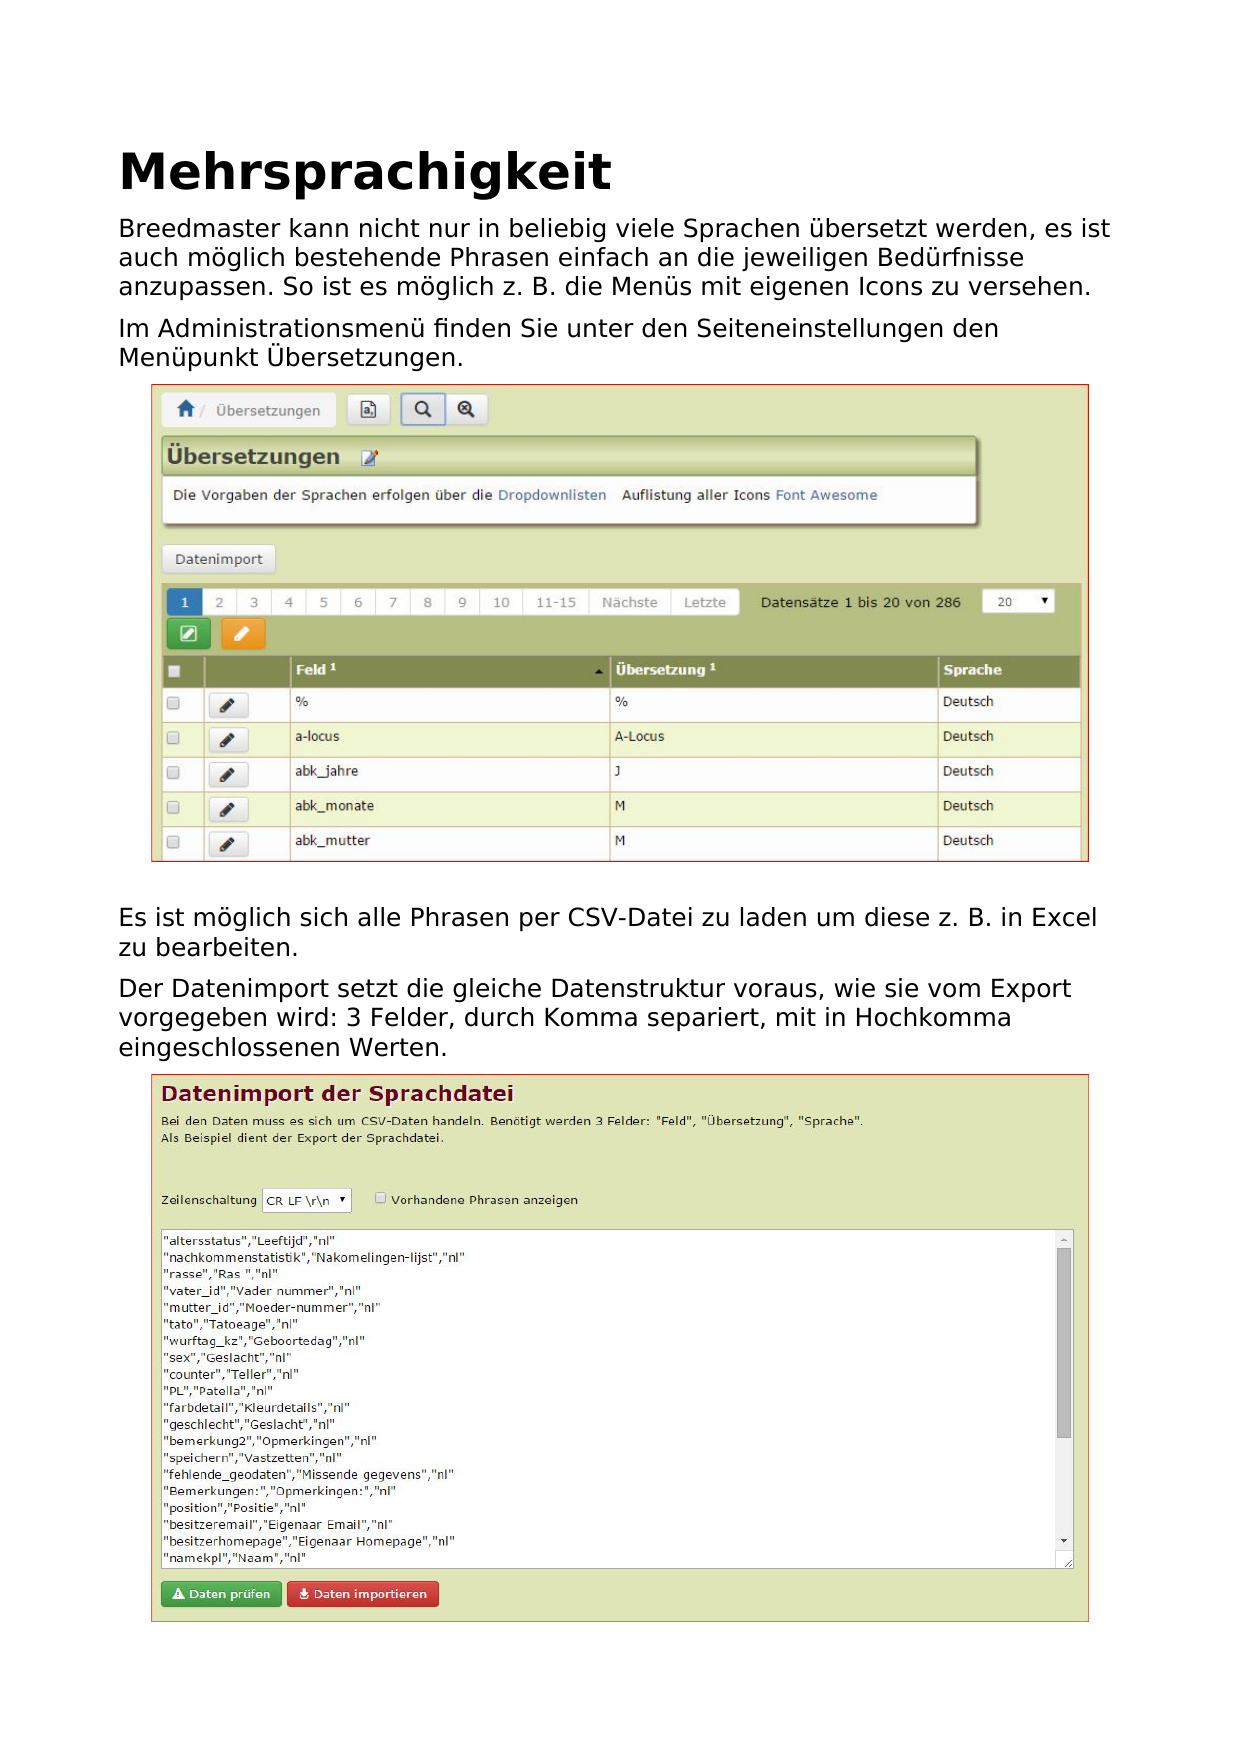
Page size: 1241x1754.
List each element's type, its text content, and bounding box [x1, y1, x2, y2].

picture [151, 384, 1089, 862]
text Der Datenimport setzt die gleiche Datenstruktur voraus, wie sie vom Export vorgegeben wird: 3 Felder, durch Komma separiert, mit in Hochkomma eingeschlossenen Werten. [118, 974, 1122, 1062]
text Es ist möglich sich alle Phrasen per CSV-Datei zu laden um diese z. B. in Excel zu bearbeiten. [118, 903, 1122, 962]
picture [151, 1074, 1089, 1622]
text Im Administrationsmenü finden Sie unter den Seiteneinstellungen den Menüpunkt Übersetzungen. [118, 314, 1122, 372]
subtitle Mehrsprachigkeit [118, 143, 1122, 201]
text Breedmaster kann nicht nur in beliebig viele Sprachen übersetzt werden, es ist auch möglich bestehende Phrasen einfach an die jeweiligen Bedürfnisse anzupassen. So ist es möglich z. B. die Menüs mit eigenen Icons zu versehen. [118, 214, 1122, 301]
